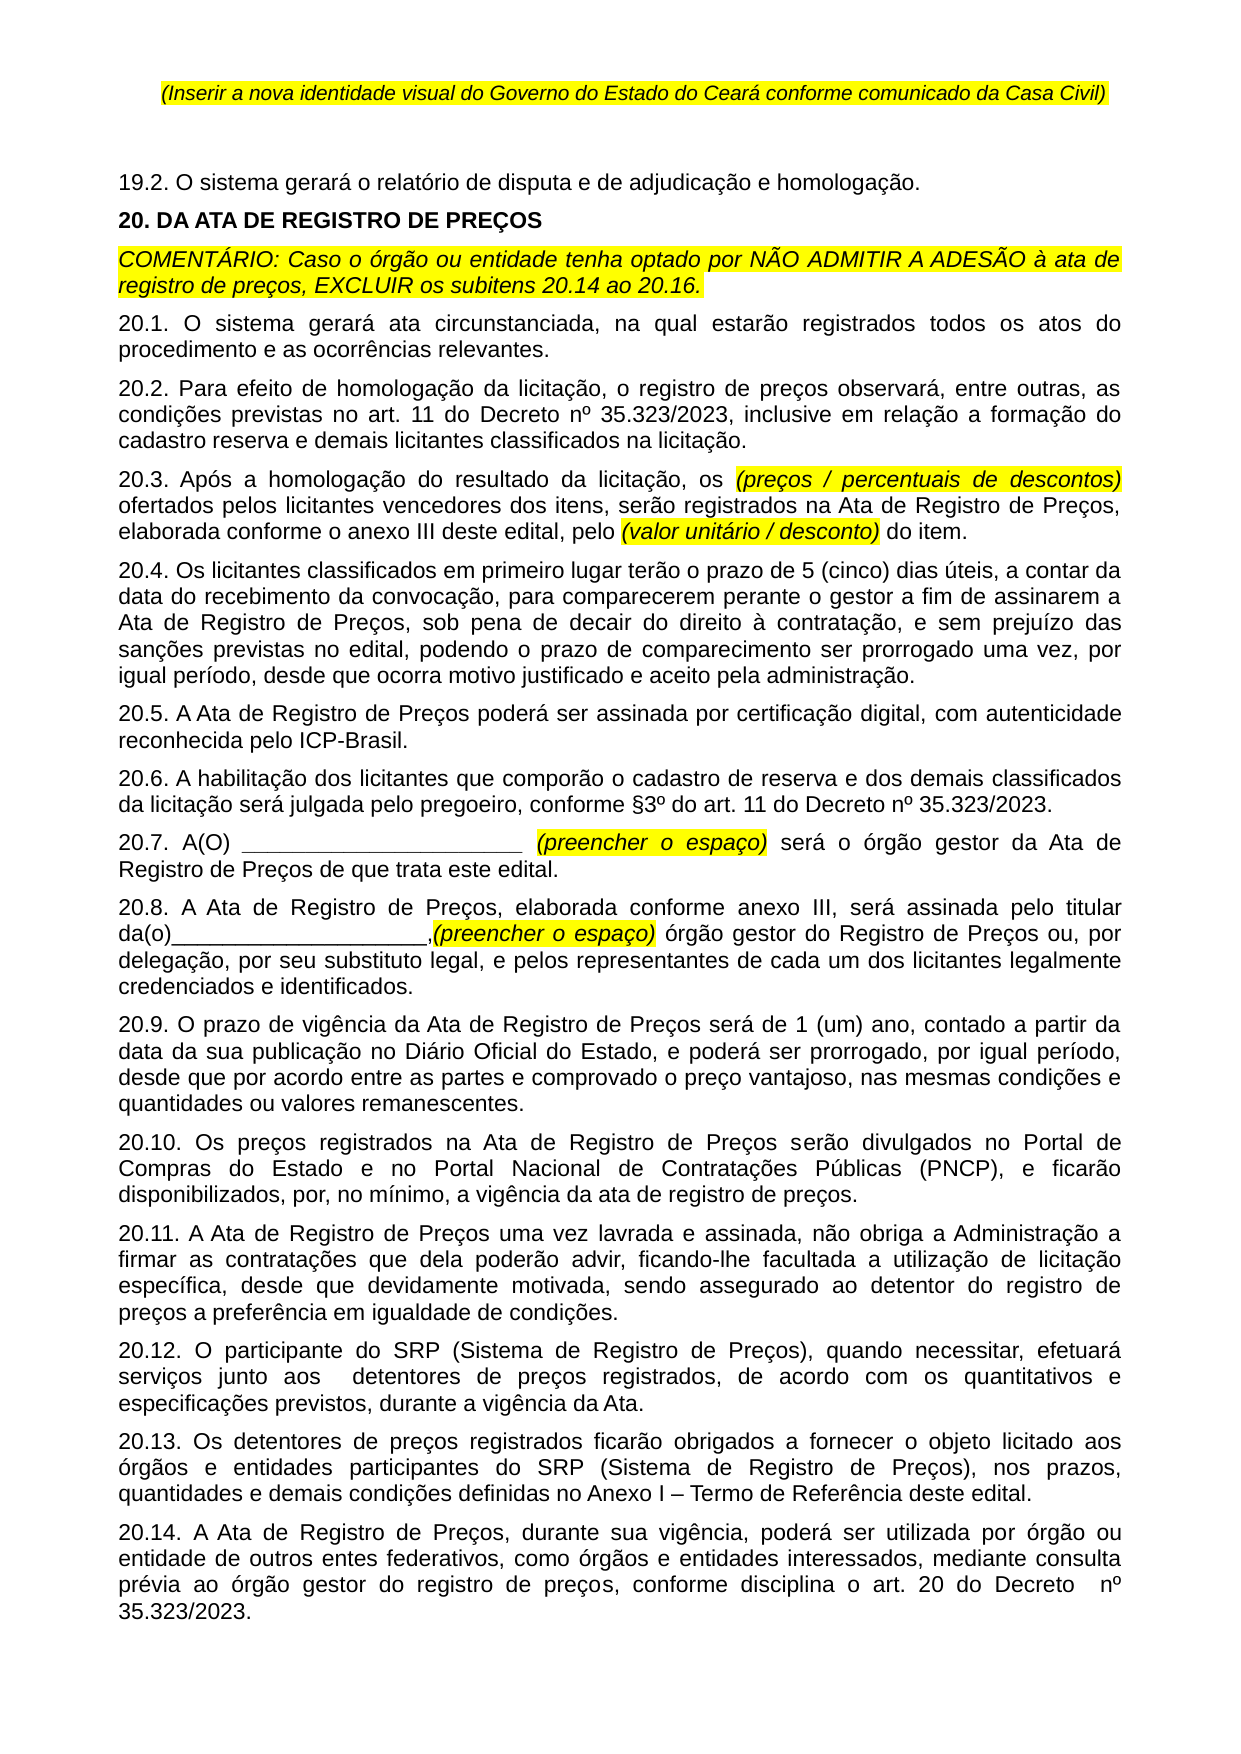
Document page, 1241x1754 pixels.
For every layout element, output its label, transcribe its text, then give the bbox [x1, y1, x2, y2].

text 20.4. Os licitantes classificados em primeiro lugar terão o prazo de 5 (cinco) dias úteis, a contar da data do recebimento da convocação, para comparecerem perante o gestor a fim de assinarem a Ata de Registro de Preços, sob pena de decair do direito à contratação, e sem prejuízo das sanções previstas no edital, podendo o prazo de comparecimento ser prorrogado uma vez, por igual período, desde que ocorra motivo justificado e aceito pela administração. [118, 557, 1122, 688]
text COMENTÁRIO: Caso o órgão ou entidade tenha optado por NÃO ADMITIR A ADESÃO à ata de registro de preços, EXCLUIR os subitens 20.14 ao 20.16. [118, 246, 1122, 298]
text 20.12. O participante do SRP (Sistema de Registro de Preços), quando necessitar, efetuará serviços junto aos detentores de preços registrados, de acordo com os quantitativos e especificações previstos, durante a vigência da Ata. [118, 1337, 1122, 1416]
text 20.8. A Ata de Registro de Preços, elaborada conforme anexo III, será assinada pelo titular da(o)____________________,(preencher o espaço) órgão gestor do Registro de Preços ou, por delegação, por seu substituto legal, e pelos representantes de cada um dos licitantes legalmente credenciados e identificados. [118, 894, 1122, 999]
text 20.2. Para efeito de homologação da licitação, o registro de preços observará, entre outras, as condições previstas no art. 11 do Decreto nº 35.323/2023, inclusive em relação a formação do cadastro reserva e demais licitantes classificados na licitação. [118, 375, 1122, 454]
text 20. DA ATA DE REGISTRO DE PREÇOS [118, 207, 1122, 234]
text 20.1. O sistema gerará ata circunstanciada, na qual estarão registrados todos os atos do procedimento e as ocorrências relevantes. [118, 310, 1122, 363]
text 20.13. Os detentores de preços registrados ficarão obrigados a fornecer o objeto licitado aos órgãos e entidades participantes do SRP (Sistema de Registro de Preços), nos prazos, quantidades e demais condições definidas no Anexo I – Termo de Referência deste edital. [118, 1428, 1122, 1507]
text 20.7. A(O) ______________________ (preencher o espaço) será o órgão gestor da Ata de Registro de Preços de que trata este edital. [118, 829, 1122, 882]
text 20.11. A Ata de Registro de Preços uma vez lavrada e assinada, não obriga a Administração a firmar as contratações que dela poderão advir, ficando-lhe facultada a utilização de licitação específica, desde que devidamente motivada, sendo assegurado ao detentor do registro de preços a preferência em igualdade de condições. [118, 1219, 1122, 1325]
text 20.3. Após a homologação do resultado da licitação, os (preços / percentuais de descontos) ofertados pelos licitantes vencedores dos itens, serão registrados na Ata de Registro de Preços, elaborada conforme o anexo III deste edital, pelo (valor unitário / desconto) do item. [118, 466, 1122, 545]
text 19.2. O sistema gerará o relatório de disputa e de adjudicação e homologação. [118, 169, 1122, 195]
text 20.10. Os preços registrados na Ata de Registro de Preços serão divulgados no Portal de Compras do Estado e no Portal Nacional de Contratações Públicas (PNCP), e ficarão disponibilizados, por, no mínimo, a vigência da ata de registro de preços. [118, 1128, 1122, 1208]
text 20.9. O prazo de vigência da Ata de Registro de Preços será de 1 (um) ano, contado a partir da data da sua publicação no Diário Oficial do Estado, e poderá ser prorrogado, por igual período, desde que por acordo entre as partes e comprovado o preço vantajoso, nas mesmas condições e quantidades ou valores remanescentes. [118, 1011, 1122, 1117]
text 20.14. A Ata de Registro de Preços, durante sua vigência, poderá ser utilizada por órgão ou entidade de outros entes federativos, como órgãos e entidades interessados, mediante consulta prévia ao órgão gestor do registro de preços, conforme disciplina o art. 20 do Decreto nº 35.323/2023. [118, 1519, 1122, 1624]
text 20.6. A habilitação dos licitantes que comporão o cadastro de reserva e dos demais classificados da licitação será julgada pelo pregoeiro, conforme §3º do art. 11 do Decreto nº 35.323/2023. [118, 765, 1122, 817]
text 20.5. A Ata de Registro de Preços poderá ser assinada por certificação digital, com autenticidade reconhecida pelo ICP-Brasil. [118, 700, 1122, 753]
